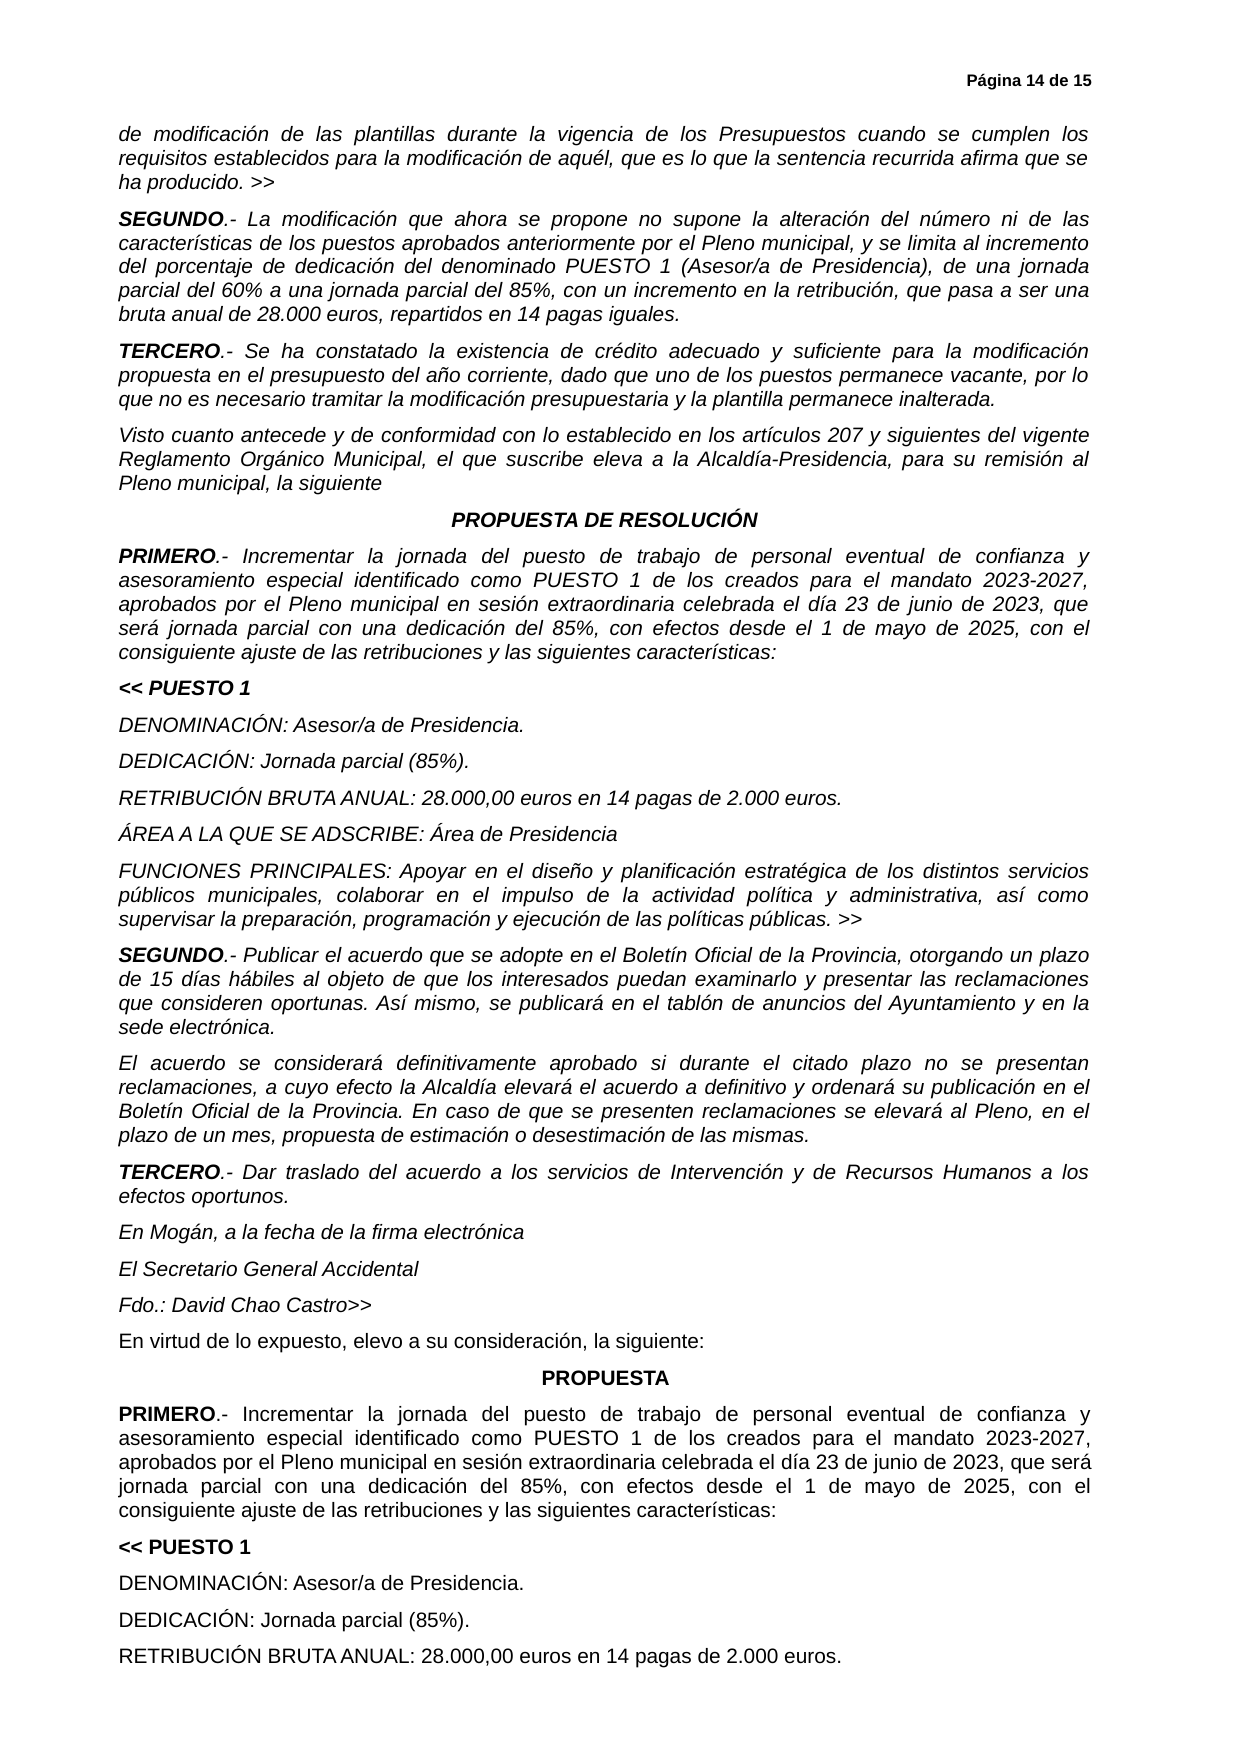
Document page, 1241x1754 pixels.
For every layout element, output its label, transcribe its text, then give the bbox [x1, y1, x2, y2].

text En virtud de lo expuesto, elevo a su consideración, la siguiente: [118, 1329, 1092, 1353]
text DEDICACIÓN: Jornada parcial (85%). [118, 749, 1092, 773]
text DENOMINACIÓN: Asesor/a de Presidencia. [118, 1571, 1092, 1595]
text FUNCIONES PRINCIPALES: Apoyar en el diseño y planificación estratégica de los distintos servicios públicos municipales, colaborar en el impulso de la actividad política y administrativa, así como supervisar la preparación, programación y ejecución de las políticas públicas. >> [118, 858, 1092, 930]
text El acuerdo se considerará definitivamente aprobado si durante el citado plazo no se presentan reclamaciones, a cuyo efecto la Alcaldía elevará el acuerdo a definitivo y ordenará su publicación en el Boletín Oficial de la Provincia. En caso de que se presenten reclamaciones se elevará al Pleno, en el plazo de un mes, propuesta de estimación o desestimación de las mismas. [118, 1051, 1092, 1147]
text TERCERO.- Dar traslado del acuerdo a los servicios de Intervención y de Recursos Humanos a los efectos oportunos. [118, 1159, 1092, 1207]
text SEGUNDO.- La modificación que ahora se propone no supone la alteración del número ni de las características de los puestos aprobados anteriormente por el Pleno municipal, y se limita al incremento del porcentaje de dedicación del denominado PUESTO 1 (Asesor/a de Presidencia), de una jornada parcial del 60% a una jornada parcial del 85%, con un incremento en la retribución, que pasa a ser una bruta anual de 28.000 euros, repartidos en 14 pagas iguales. [118, 206, 1092, 326]
text Fdo.: David Chao Castro>> [118, 1293, 1092, 1317]
text Visto cuanto antecede y de conformidad con lo establecido en los artículos 207 y siguientes del vigente Reglamento Orgánico Municipal, el que suscribe eleva a la Alcaldía-Presidencia, para su remisión al Pleno municipal, la siguiente [118, 423, 1092, 495]
text PROPUESTA DE RESOLUCIÓN [118, 507, 1092, 531]
text PRIMERO.- Incrementar la jornada del puesto de trabajo de personal eventual de confianza y asesoramiento especial identificado como PUESTO 1 de los creados para el mandato 2023-2027, aprobados por el Pleno municipal en sesión extraordinaria celebrada el día 23 de junio de 2023, que será jornada parcial con una dedicación del 85%, con efectos desde el 1 de mayo de 2025, con el consiguiente ajuste de las retribuciones y las siguientes características: [118, 1402, 1092, 1522]
text RETRIBUCIÓN BRUTA ANUAL: 28.000,00 euros en 14 pagas de 2.000 euros. [118, 786, 1092, 809]
text TERCERO.- Se ha constatado la existencia de crédito adecuado y suficiente para la modificación propuesta en el presupuesto del año corriente, dado que uno de los puestos permanece vacante, por lo que no es necesario tramitar la modificación presupuestaria y la plantilla permanece inalterada. [118, 339, 1092, 411]
text RETRIBUCIÓN BRUTA ANUAL: 28.000,00 euros en 14 pagas de 2.000 euros. [118, 1644, 1092, 1668]
text En Mogán, a la fecha de la firma electrónica [118, 1220, 1092, 1244]
text << PUESTO 1 [118, 1534, 1092, 1558]
text DEDICACIÓN: Jornada parcial (85%). [118, 1607, 1092, 1631]
text PROPUESTA [118, 1366, 1092, 1390]
text PRIMERO.- Incrementar la jornada del puesto de trabajo de personal eventual de confianza y asesoramiento especial identificado como PUESTO 1 de los creados para el mandato 2023-2027, aprobados por el Pleno municipal en sesión extraordinaria celebrada el día 23 de junio de 2023, que será jornada parcial con una dedicación del 85%, con efectos desde el 1 de mayo de 2025, con el consiguiente ajuste de las retribuciones y las siguientes características: [118, 544, 1092, 664]
text El Secretario General Accidental [118, 1256, 1092, 1280]
text << PUESTO 1 [118, 676, 1092, 700]
text de modificación de las plantillas durante la vigencia de los Presupuestos cuando se cumplen los requisitos establecidos para la modificación de aquél, que es lo que la sentencia recurrida afirma que se ha producido. >> [118, 122, 1092, 194]
text SEGUNDO.- Publicar el acuerdo que se adopte en el Boletín Oficial de la Provincia, otorgando un plazo de 15 días hábiles al objeto de que los interesados puedan examinarlo y presentar las reclamaciones que consideren oportunas. Así mismo, se publicará en el tablón de anuncios del Ayuntamiento y en la sede electrónica. [118, 943, 1092, 1039]
text ÁREA A LA QUE SE ADSCRIBE: Área de Presidencia [118, 822, 1092, 846]
text DENOMINACIÓN: Asesor/a de Presidencia. [118, 713, 1092, 737]
